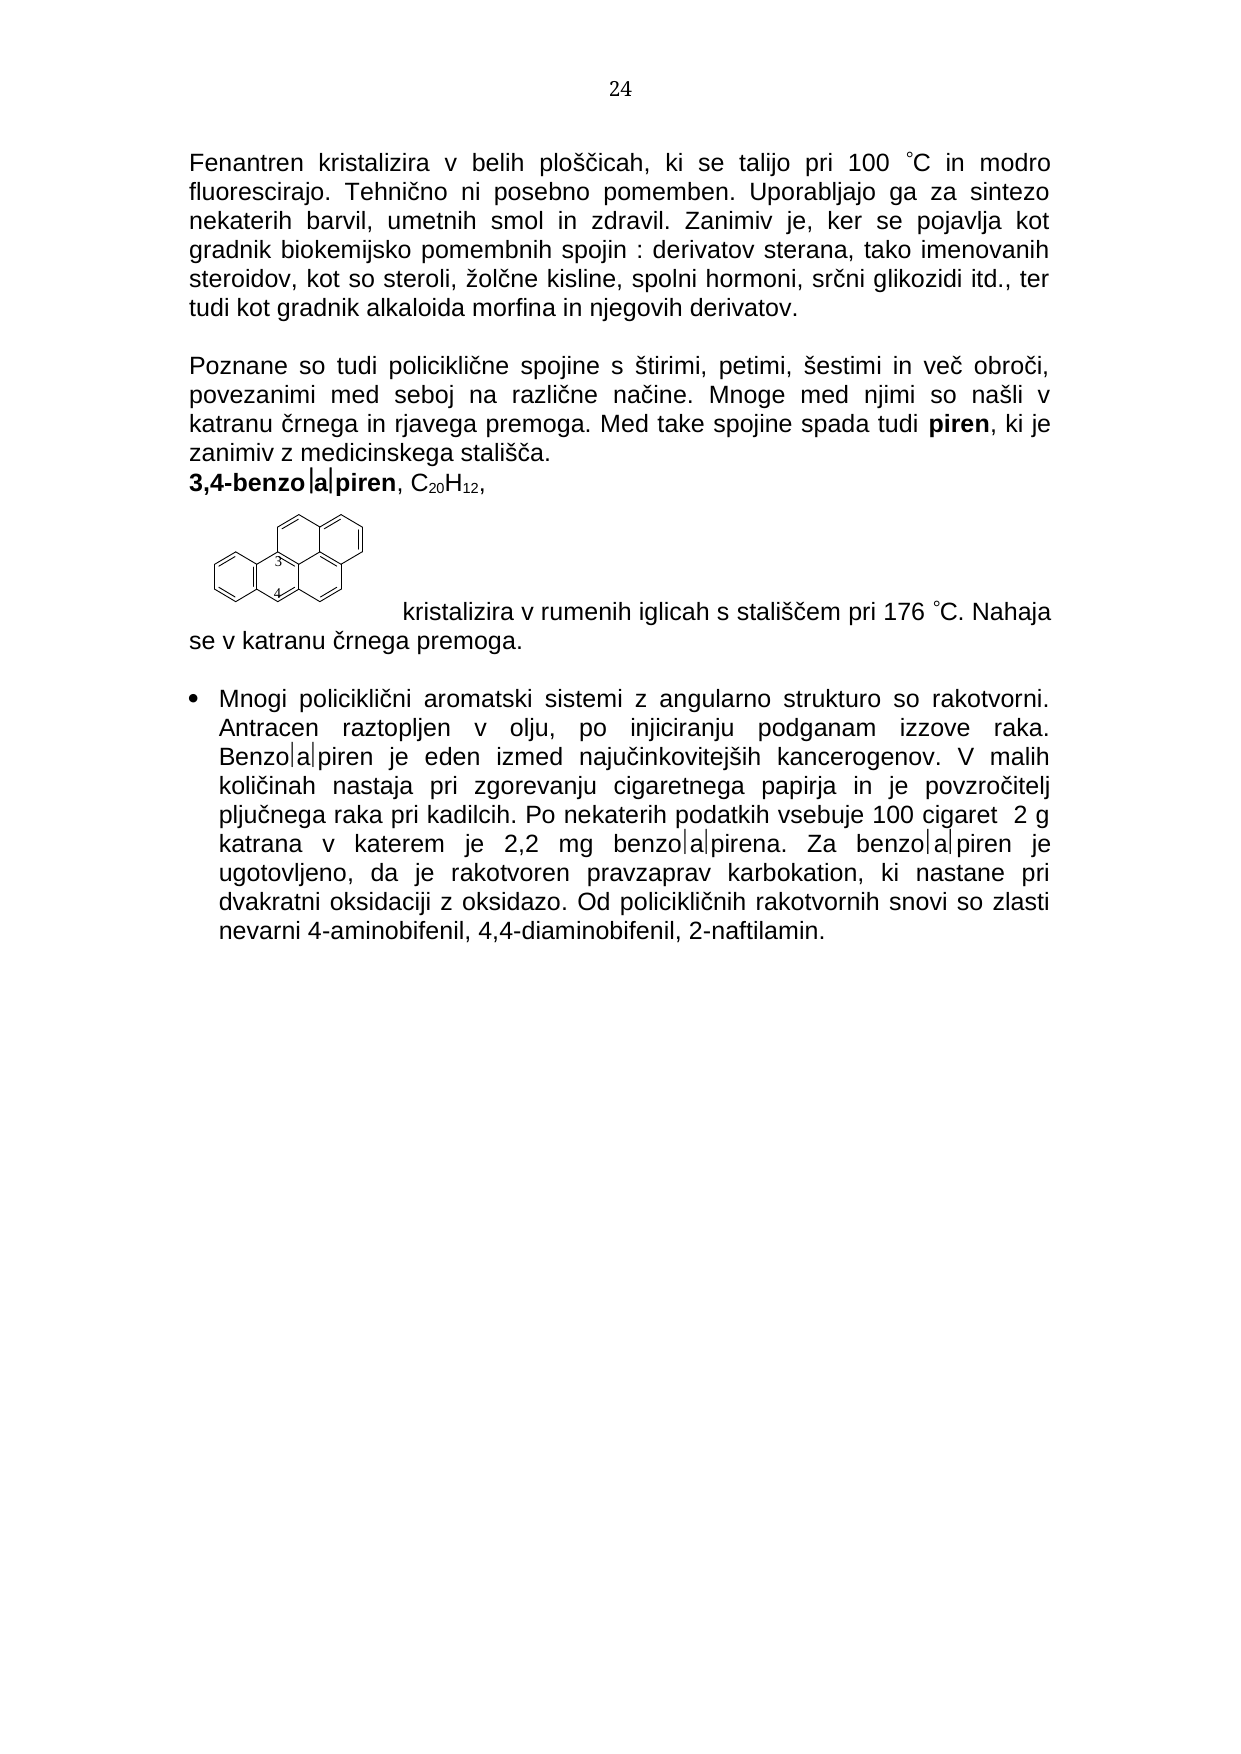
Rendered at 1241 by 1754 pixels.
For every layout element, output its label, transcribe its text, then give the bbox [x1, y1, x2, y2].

text Fenantren kristalizira v belih ploščicah, ki se talijo pri 100 C in modro fluorescirajo. Tehnično ni posebno pomemben. Uporabljajo ga za sintezo nekaterih barvil, umetnih smol in zdravil. Zanimiv je, ker se pojavlja kot gradnik biokemijsko pomembnih spojin : derivatov sterana, tako imenovanih steroidov, kot so steroli, žolčne kisline, spolni hormoni, srčni glikozidi itd., ter tudi kot gradnik alkaloida morfina in njegovih derivatov. [189, 148, 1051, 322]
text kristalizira v rumenih iglicah s stališčem pri 176 C. Nahaja se v katranu črnega premoga. [189, 496, 1051, 654]
list Mnogi policiklični aromatski sistemi z angularno strukturo so rakotvorni. Antracen raztopljen v olju, po injiciranju podganam izzove raka. Benzoapiren je eden izmed najučinkovitejših kancerogenov. V malih količinah nastaja pri zgorevanju cigaretnega papirja in je povzročitelj pljučnega raka pri kadilcih. Po nekaterih podatkih vsebuje 100 cigaret 2 g katrana v katerem je 2,2 mg benzoapirena. Za benzoapiren je ugotovljeno, da je rakotvoren pravzaprav karbokation, ki nastane pri dvakratni oksidaciji z oksidazo. Od policikličnih rakotvornih snovi so zlasti nevarni 4-aminobifenil, 4,4-diaminobifenil, 2-naftilamin. [189, 684, 1051, 945]
text Poznane so tudi policiklične spojine s štirimi, petimi, šestimi in več obroči, povezanimi med seboj na različne načine. Mnoge med njimi so našli v katranu črnega in rjavega premoga. Med take spojine spada tudi piren, ki je zanimiv z medicinskega stališča. [189, 351, 1051, 467]
text 3,4-benzoapiren, C20H12, [189, 467, 1051, 496]
